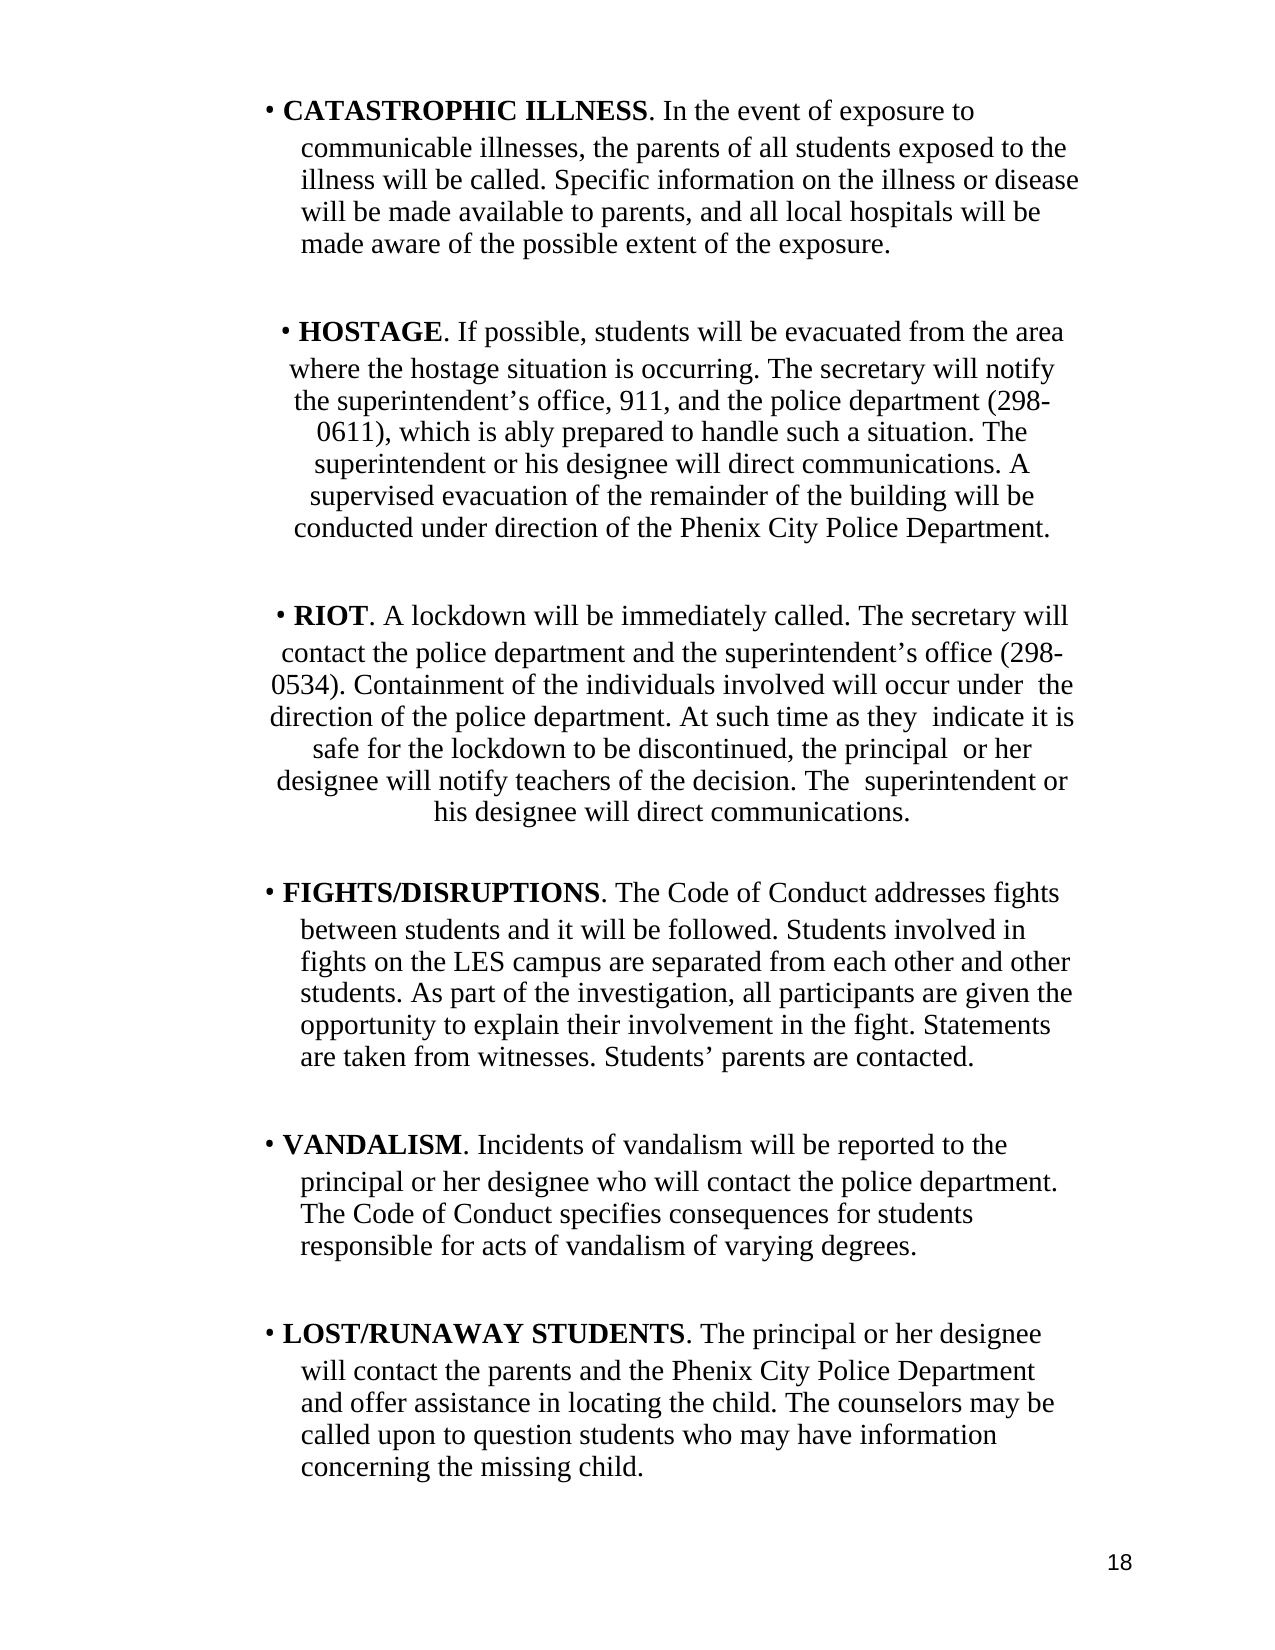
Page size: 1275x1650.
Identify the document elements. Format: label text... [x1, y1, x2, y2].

text • VANDALISM. Incidents of vandalism will be reported to the principal or her designee who will contact the police department. The Code of Conduct specifies consequences for students responsible for acts of vandalism of varying degrees. [264, 1109, 1066, 1262]
text • LOST/RUNAWAY STUDENTS. The principal or her designee will contact the parents and the Phenix City Police Department and offer assistance in locating the child. The counselors may be called upon to question students who may have information concerning the missing child. [264, 1298, 1074, 1482]
text • FIGHTS/DISRUPTIONS. The Code of Conduct addresses fights between students and it will be followed. Students involved in fights on the LES campus are separated from each other and other students. As part of the investigation, all participants are given the opportunity to explain their involvement in the fight. Statements are taken from witnesses. Students’ parents are contacted. [264, 857, 1092, 1073]
text • HOSTAGE. If possible, students will be evacuated from the area where the hostage situation is occurring. The secretary will notify the superintendent’s office, 911, and the police department (298- 0611), which is ably prepared to handle such a situation. The superintendent or his designee will direct communications. A supervised evacuation of the remainder of the building will be conducted under direction of the Phenix City Police Department. [264, 296, 1080, 544]
text • RIOT. A lockdown will be immediately called. The secretary will contact the police department and the superintendent’s office (298- 0534). Containment of the individuals involved will occur under the direction of the police department. At such time as they indicate it is safe for the lockdown to be discontinued, the principal or her designee will notify teachers of the decision. The superintendent or his designee will direct communications. [264, 580, 1080, 828]
text • CATASTROPHIC ILLNESS. In the event of exposure to communicable illnesses, the parents of all students exposed to the illness will be called. Specific information on the illness or disease will be made available to parents, and all local hospitals will be made aware of the possible extent of the exposure. [264, 75, 1086, 259]
